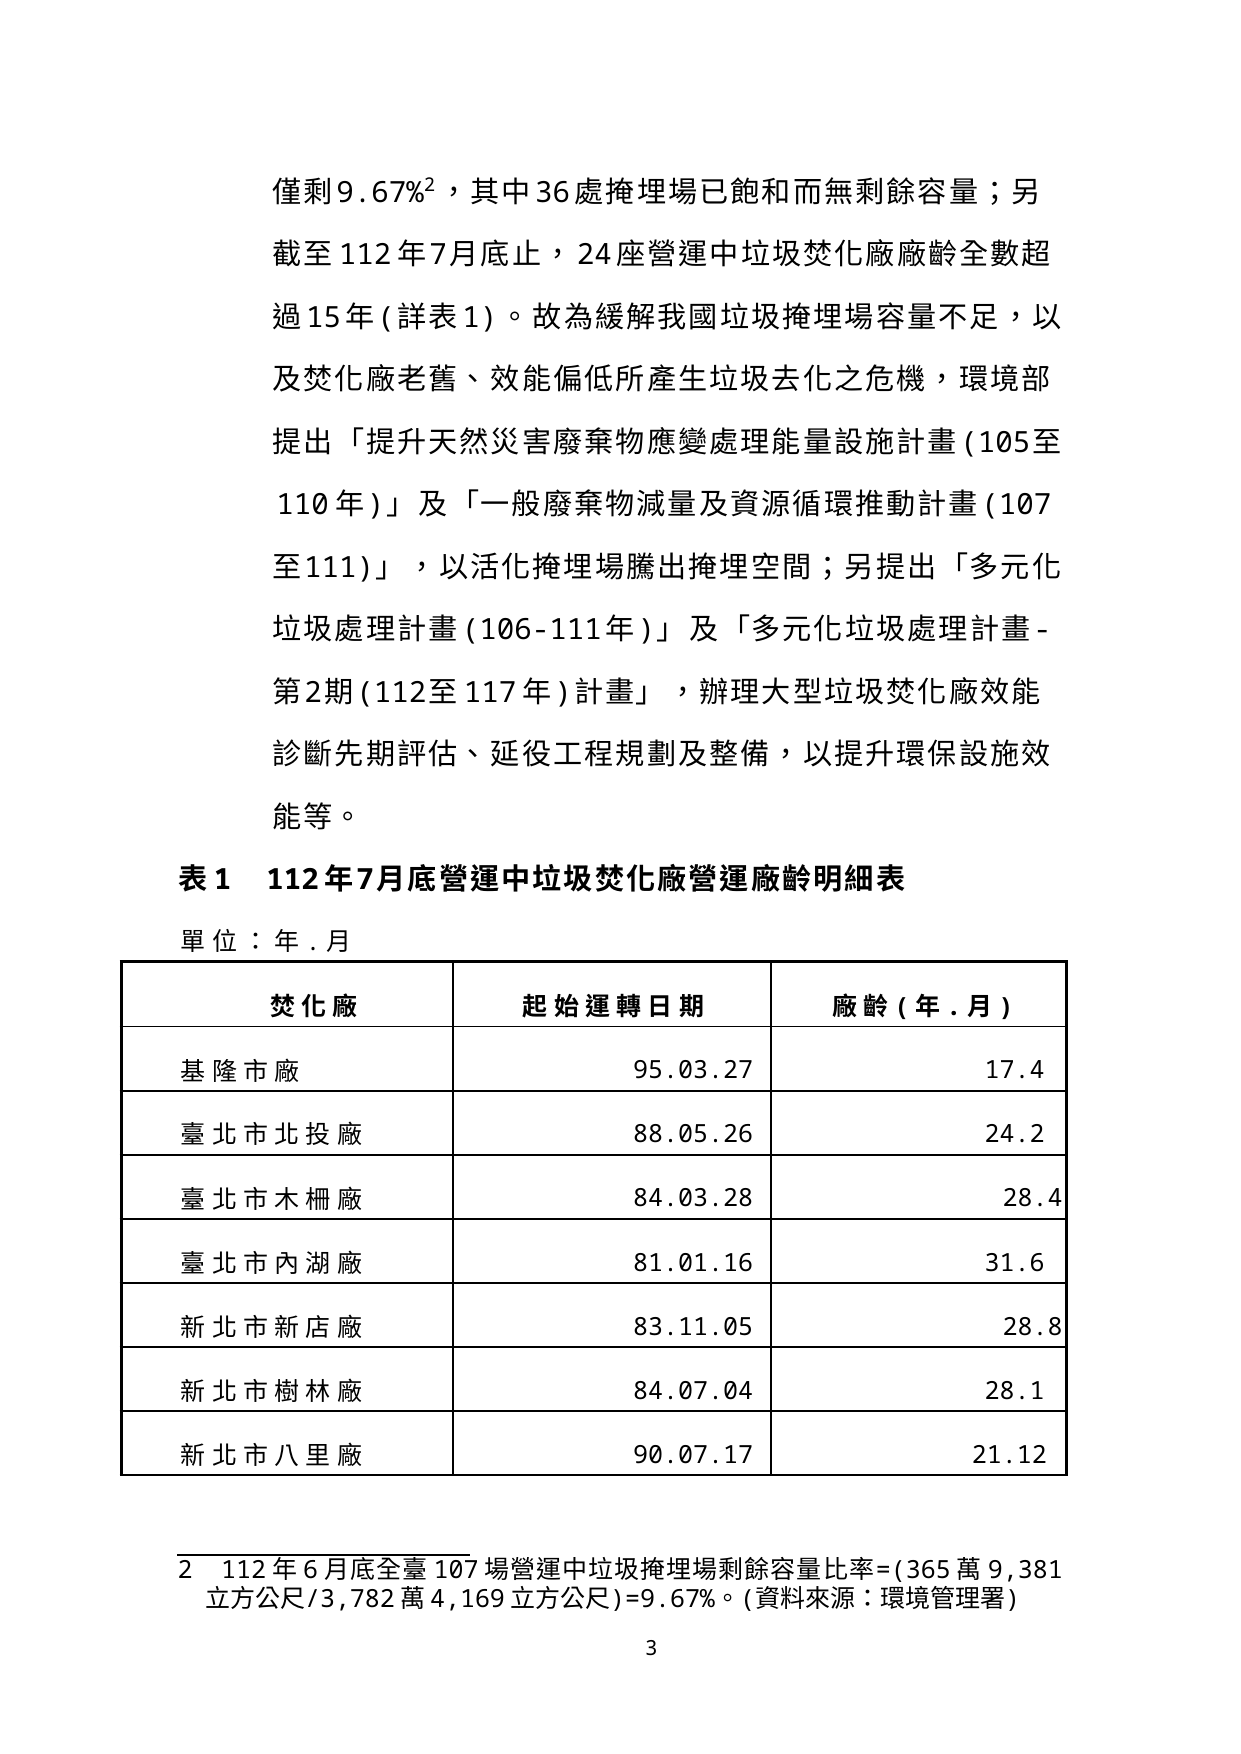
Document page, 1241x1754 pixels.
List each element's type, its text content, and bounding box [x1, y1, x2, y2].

table_header 廠齡(年.月) [772, 963, 1065, 1026]
table_cell 84.03.28 [454, 1156, 770, 1218]
table_cell 83.11.05 [454, 1284, 770, 1346]
text 112年6月底全臺107場營運中垃圾掩埋場容量平均僅剩9.67%，其中36處掩埋場已飽和而無剩餘容量；另截至112年7月底止，24座營運中垃圾焚化廠廠齡全數超過15年(詳表1)。故為緩解我國垃圾掩埋場容量不足，以及焚化廠老舊、效能偏低所產生垃圾去化之危機，環境部提出「提升天然災害廢棄物應變處理能量設施計畫(105至110年)」及「一般廢棄物減量及資源循環推動計畫(107至111)」，以活化掩埋場騰出掩埋空間；另提出「多元化垃圾處理計畫(106-111年)」及「多元化垃圾處理計畫-第2期(112至117年)計畫」，辦理大型垃圾焚化廠效能診斷先期評估、延役工程規劃及整備，以提升環保設施效能等。 [266, 148, 1063, 835]
table_cell 臺北市木柵廠 [123, 1156, 452, 1218]
table_cell 28.4 [772, 1156, 1065, 1218]
table_cell 基隆市廠 [123, 1027, 452, 1090]
table_cell 臺北市內湖廠 [123, 1220, 452, 1282]
table_cell 新北市八里廠 [123, 1412, 452, 1474]
table_cell 17.4 [772, 1027, 1065, 1090]
table_cell 24.2 [772, 1092, 1065, 1154]
table_cell 84.07.04 [454, 1348, 770, 1410]
table_cell 90.07.17 [454, 1412, 770, 1474]
text 表1 112年7月底營運中垃圾焚化廠營運廠齡明細表 單位：年.月 [113, 835, 1063, 960]
table_cell 81.01.16 [454, 1220, 770, 1282]
table_header 焚化廠 [123, 963, 452, 1026]
table_cell 28.8 [772, 1284, 1065, 1346]
table_cell 28.1 [772, 1348, 1065, 1410]
table_cell 21.12 [772, 1412, 1065, 1474]
text 112年6月底全臺107場營運中垃圾掩埋場剩餘容量比率=(365萬9,381立方公尺/3,782萬4,169立方公尺)=9.67%。(資料來源：環境管理署) [177, 1555, 1063, 1613]
table_cell 新北市樹林廠 [123, 1348, 452, 1410]
table_header 起始運轉日期 [454, 963, 770, 1026]
table_cell 新北市新店廠 [123, 1284, 452, 1346]
table_cell 31.6 [772, 1220, 1065, 1282]
table_cell 臺北市北投廠 [123, 1092, 452, 1154]
table_cell 95.03.27 [454, 1027, 770, 1090]
table_cell 88.05.26 [454, 1092, 770, 1154]
